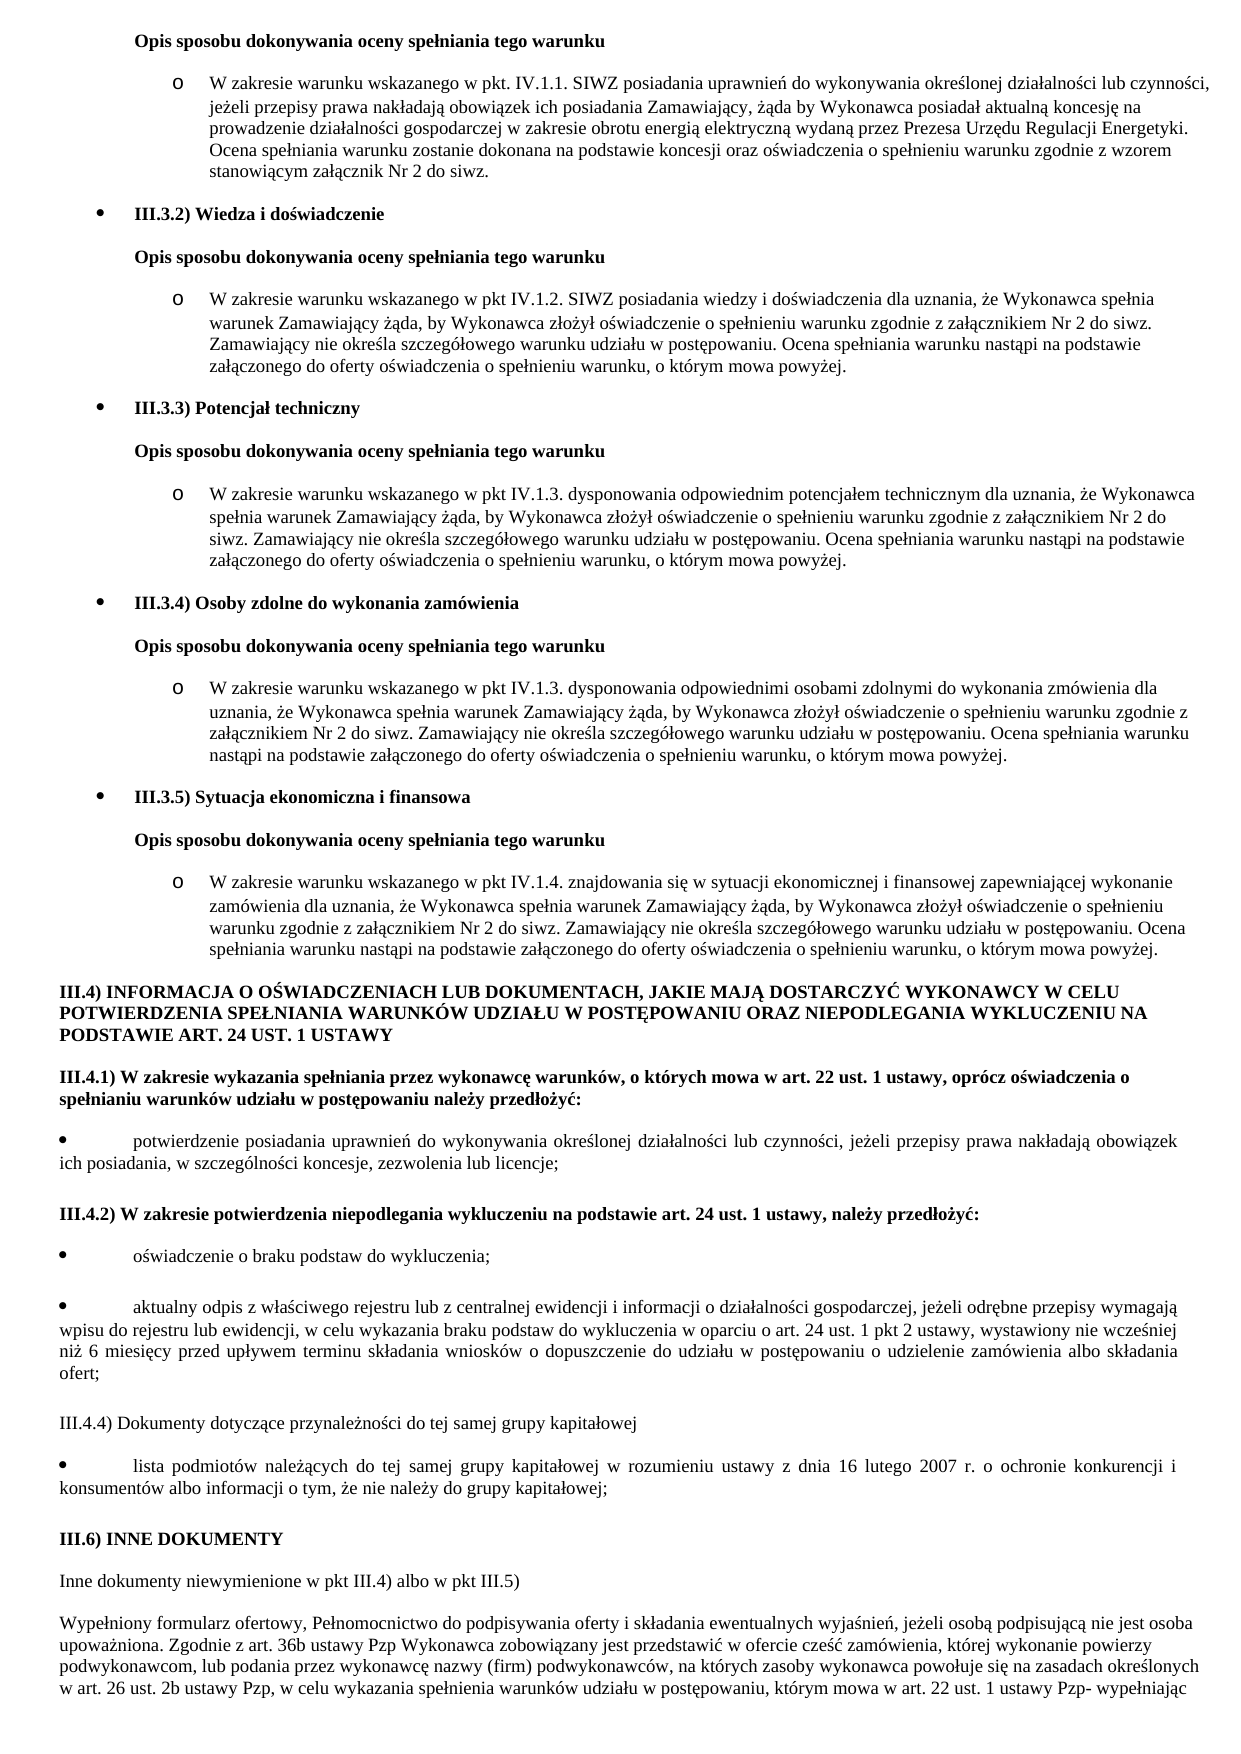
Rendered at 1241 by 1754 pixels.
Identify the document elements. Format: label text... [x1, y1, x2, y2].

text III.6) INNE DOKUMENTY [59, 1527, 1211, 1549]
text Opis sposobu dokonywania oceny spełniania tego warunku [134, 246, 1211, 267]
text III.4) INFORMACJA O OŚWIADCZENIACH LUB DOKUMENTACH, JAKIE MAJĄ DOSTARCZYĆ WYKONAWCY W CELU POTWIERDZENIA SPEŁNIANIA WARUNKÓW UDZIAŁU W POSTĘPOWANIU ORAZ NIEPODLEGANIA WYKLUCZENIU NA PODSTAWIE ART. 24 UST. 1 USTAWY [59, 981, 1211, 1045]
list W zakresie warunku wskazanego w pkt. IV.1.1. SIWZ posiadania uprawnień do wykonywania określonej działalności lub czynności, jeżeli przepisy prawa nakładają obowiązek ich posiadania Zamawiający, żąda by Wykonawca posiadał aktualną koncesję na prowadzenie działalności gospodarczej w zakresie obrotu energią elektryczną wydaną przez Prezesa Urzędu Regulacji Energetyki. Ocena spełniania warunku zostanie dokonana na podstawie koncesji oraz oświadczenia o spełnieniu warunku zgodnie z wzorem stanowiącym załącznik Nr 2 do siwz. [172, 72, 1211, 182]
text Opis sposobu dokonywania oceny spełniania tego warunku [134, 29, 1211, 51]
list oświadczenie o braku podstaw do wykluczenia; [59, 1245, 1179, 1267]
list W zakresie warunku wskazanego w pkt IV.1.3. dysponowania odpowiednimi osobami zdolnymi do wykonania zmówienia dla uznania, że Wykonawca spełnia warunek Zamawiający żąda, by Wykonawca złożył oświadczenie o spełnieniu warunku zgodnie z załącznikiem Nr 2 do siwz. Zamawiający nie określa szczegółowego warunku udziału w postępowaniu. Ocena spełniania warunku nastąpi na podstawie załączonego do oferty oświadczenia o spełnieniu warunku, o którym mowa powyżej. [172, 677, 1211, 765]
list lista podmiotów należących do tej samej grupy kapitałowej w rozumieniu ustawy z dnia 16 lutego 2007 r. o ochronie konkurencji i konsumentów albo informacji o tym, że nie należy do grupy kapitałowej; [59, 1455, 1179, 1498]
list III.3.3) Potencjał techniczny [97, 397, 1211, 419]
list III.3.4) Osoby zdolne do wykonania zamówienia [97, 592, 1211, 614]
text III.4.4) Dokumenty dotyczące przynależności do tej samej grupy kapitałowej [59, 1412, 1211, 1434]
list III.3.2) Wiedza i doświadczenie [97, 203, 1211, 225]
list aktualny odpis z właściwego rejestru lub z centralnej ewidencji i informacji o działalności gospodarczej, jeżeli odrębne przepisy wymagają wpisu do rejestru lub ewidencji, w celu wykazania braku podstaw do wykluczenia w oparciu o art. 24 ust. 1 pkt 2 ustawy, wystawiony nie wcześniej niż 6 miesięcy przed upływem terminu składania wniosków o dopuszczenie do udziału w postępowaniu o udzielenie zamówienia albo składania ofert; [59, 1296, 1179, 1383]
text Inne dokumenty niewymienione w pkt III.4) albo w pkt III.5) [59, 1570, 1211, 1591]
list III.3.5) Sytuacja ekonomiczna i finansowa [97, 786, 1211, 808]
text III.4.2) W zakresie potwierdzenia niepodlegania wykluczeniu na podstawie art. 24 ust. 1 ustawy, należy przedłożyć: [59, 1203, 1211, 1224]
list potwierdzenie posiadania uprawnień do wykonywania określonej działalności lub czynności, jeżeli przepisy prawa nakładają obowiązek ich posiadania, w szczególności koncesje, zezwolenia lub licencje; [59, 1130, 1179, 1174]
text III.4.1) W zakresie wykazania spełniania przez wykonawcę warunków, o których mowa w art. 22 ust. 1 ustawy, oprócz oświadczenia o spełnianiu warunków udziału w postępowaniu należy przedłożyć: [59, 1066, 1211, 1109]
text Wypełniony formularz ofertowy, Pełnomocnictwo do podpisywania oferty i składania ewentualnych wyjaśnień, jeżeli osobą podpisującą nie jest osoba upoważniona. Zgodnie z art. 36b ustawy Pzp Wykonawca zobowiązany jest przedstawić w ofercie cześć zamówienia, której wykonanie powierzy podwykonawcom, lub podania przez wykonawcę nazwy (firm) podwykonawców, na których zasoby wykonawca powołuje się na zasadach określonych w art. 26 ust. 2b ustawy Pzp, w celu wykazania spełnienia warunków udziału w postępowaniu, którym mowa w art. 22 ust. 1 ustawy Pzp- wypełniając [59, 1612, 1211, 1698]
text Opis sposobu dokonywania oceny spełniania tego warunku [134, 440, 1211, 462]
list W zakresie warunku wskazanego w pkt IV.1.4. znajdowania się w sytuacji ekonomicznej i finansowej zapewniającej wykonanie zamówienia dla uznania, że Wykonawca spełnia warunek Zamawiający żąda, by Wykonawca złożył oświadczenie o spełnieniu warunku zgodnie z załącznikiem Nr 2 do siwz. Zamawiający nie określa szczegółowego warunku udziału w postępowaniu. Ocena spełniania warunku nastąpi na podstawie załączonego do oferty oświadczenia o spełnieniu warunku, o którym mowa powyżej. [172, 871, 1211, 960]
text Opis sposobu dokonywania oceny spełniania tego warunku [134, 829, 1211, 851]
list W zakresie warunku wskazanego w pkt IV.1.2. SIWZ posiadania wiedzy i doświadczenia dla uznania, że Wykonawca spełnia warunek Zamawiający żąda, by Wykonawca złożył oświadczenie o spełnieniu warunku zgodnie z załącznikiem Nr 2 do siwz. Zamawiający nie określa szczegółowego warunku udziału w postępowaniu. Ocena spełniania warunku nastąpi na podstawie załączonego do oferty oświadczenia o spełnieniu warunku, o którym mowa powyżej. [172, 288, 1211, 376]
text Opis sposobu dokonywania oceny spełniania tego warunku [134, 634, 1211, 656]
list W zakresie warunku wskazanego w pkt IV.1.3. dysponowania odpowiednim potencjałem technicznym dla uznania, że Wykonawca spełnia warunek Zamawiający żąda, by Wykonawca złożył oświadczenie o spełnieniu warunku zgodnie z załącznikiem Nr 2 do siwz. Zamawiający nie określa szczegółowego warunku udziału w postępowaniu. Ocena spełniania warunku nastąpi na podstawie załączonego do oferty oświadczenia o spełnieniu warunku, o którym mowa powyżej. [172, 482, 1211, 571]
